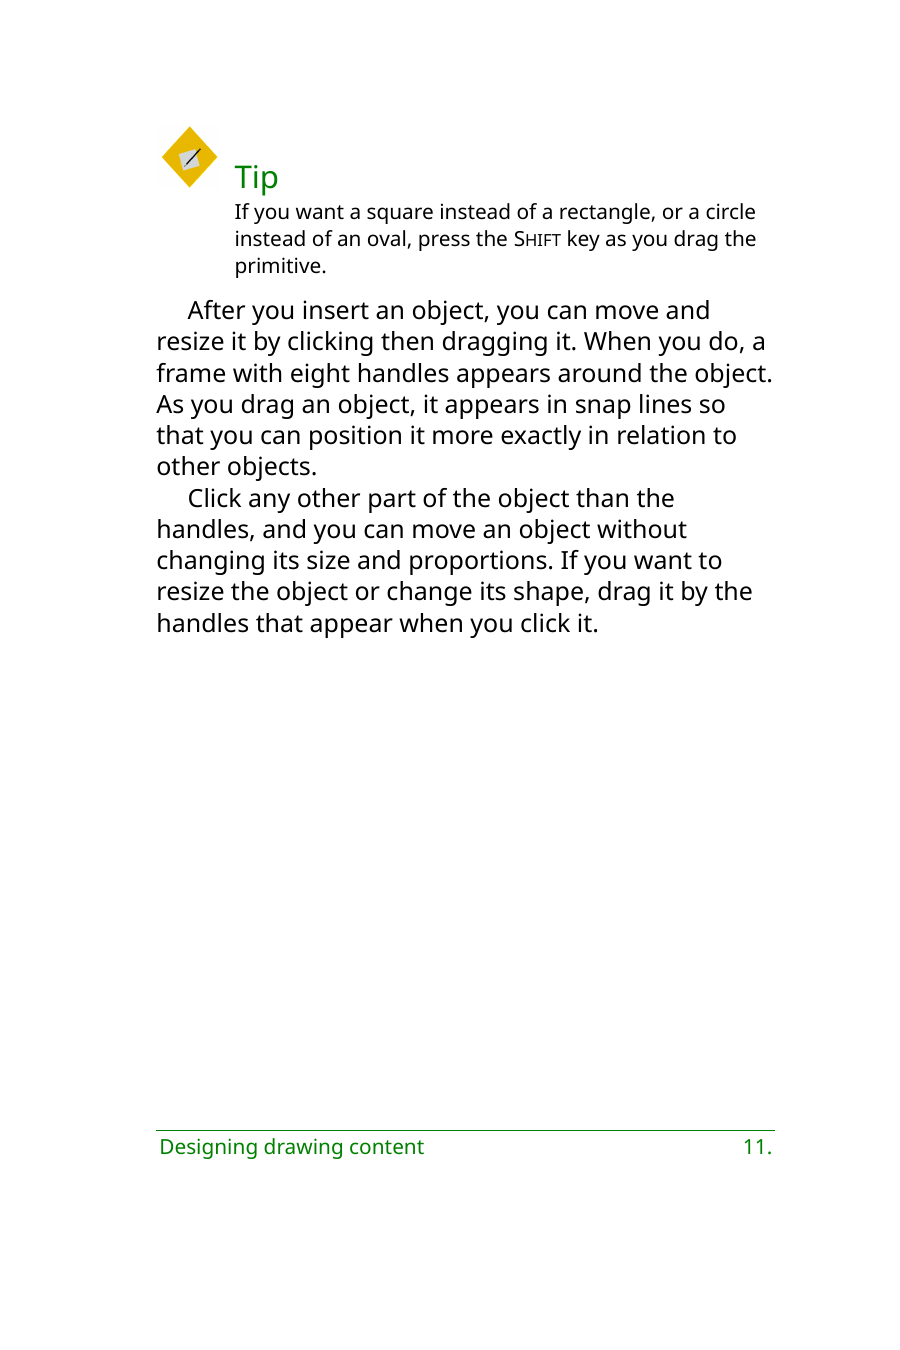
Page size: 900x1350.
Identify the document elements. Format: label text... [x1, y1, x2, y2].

text After you insert an object, you can move and resize it by clicking then dragging it. When you do, a frame with eight handles appears around the object. As you drag an object, it appears in snap lines so that you can position it more exactly in relation to other objects. [156, 294, 775, 482]
text Click any other part of the object than the handles, and you can move an object without changing its size and proportions. If you want to resize the object or change its shape, drag it by the handles that appear when you click it. [156, 482, 775, 638]
picture [157, 125, 220, 189]
text If you want a square instead of a rectangle, or a circle instead of an oval, press the Shift key as you drag the primitive. [234, 198, 775, 279]
list Tip [156, 125, 775, 198]
